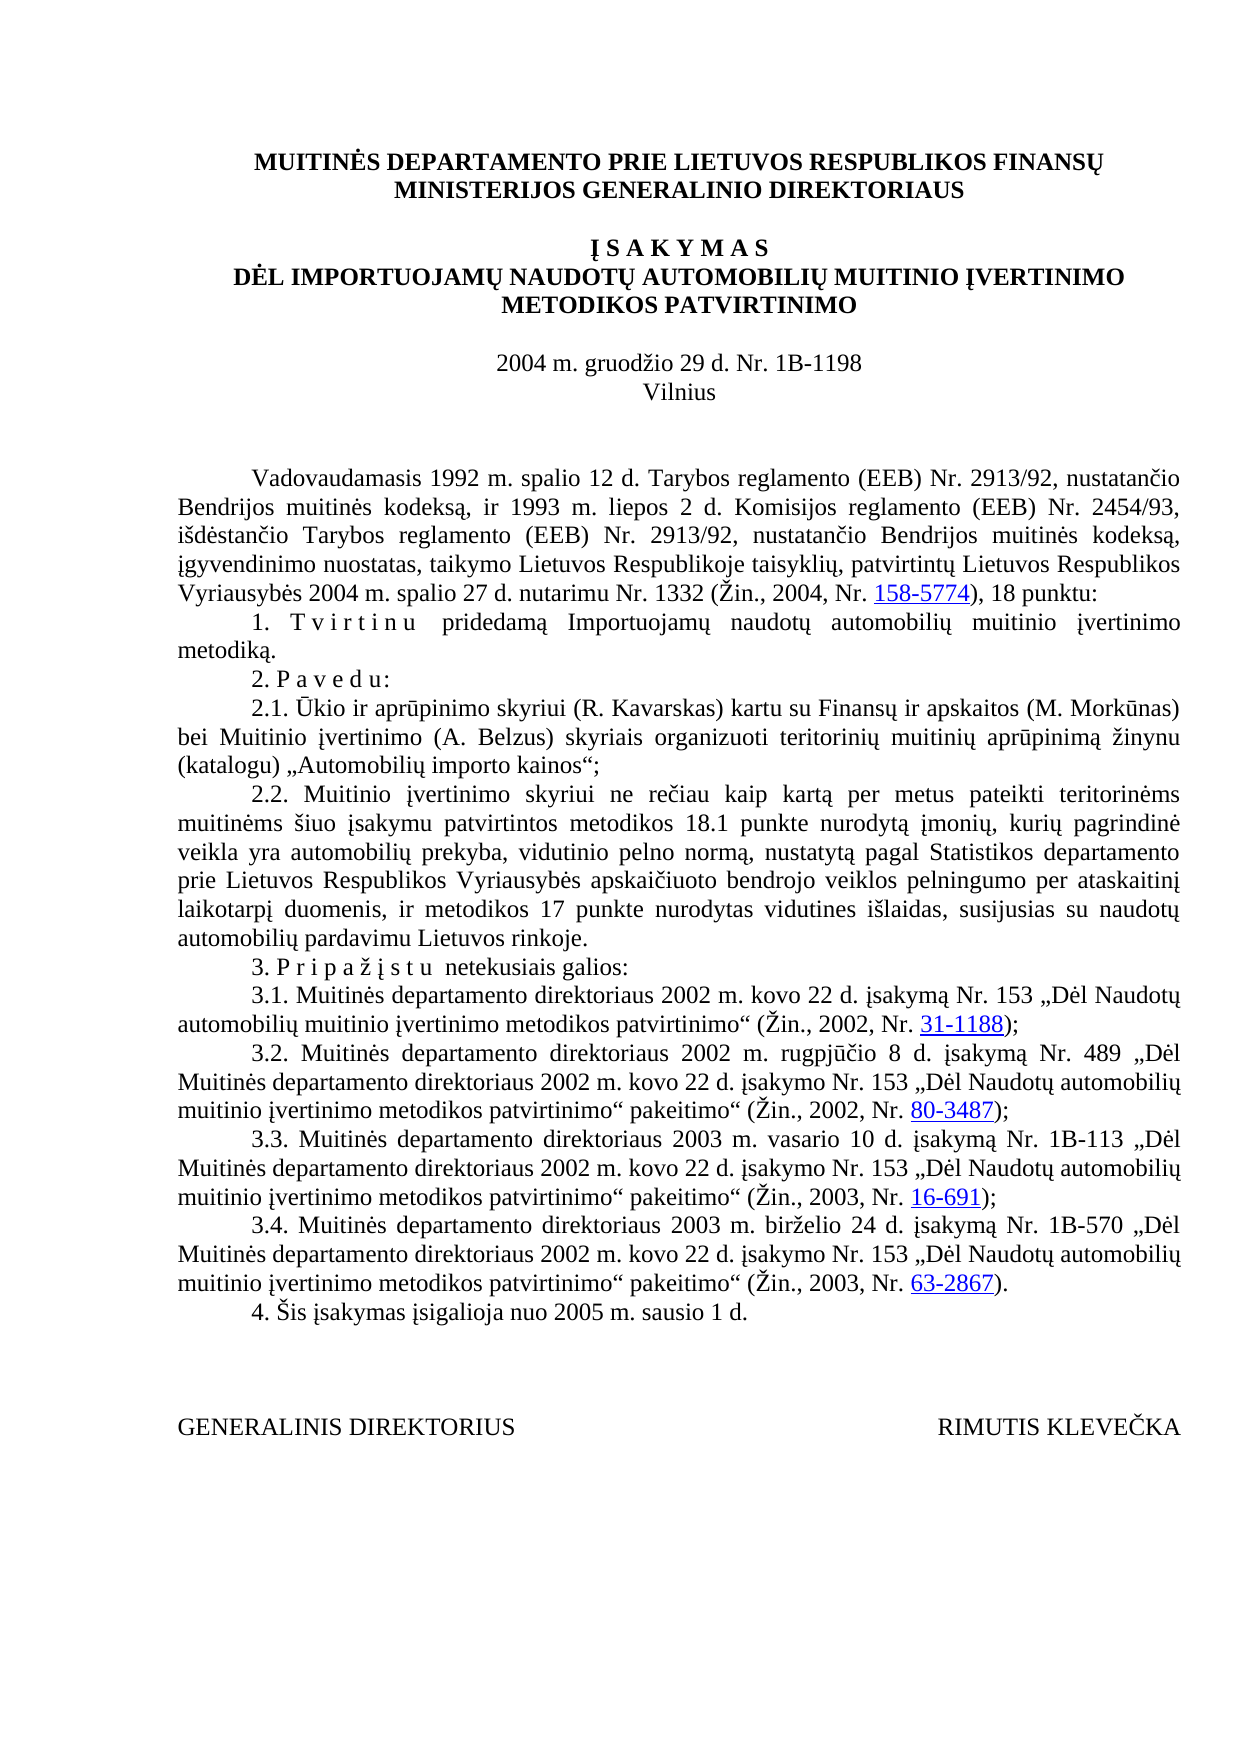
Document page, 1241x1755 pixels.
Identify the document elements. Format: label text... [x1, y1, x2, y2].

text 3.3. Muitinės departamento direktoriaus 2003 m. vasario 10 d. įsakymą Nr. 1B-113 „Dėl Muitinės departamento direktoriaus 2002 m. kovo 22 d. įsakymo Nr. 153 „Dėl Naudotų automobilių muitinio įvertinimo metodikos patvirtinimo“ pakeitimo“ (Žin., 2003, Nr. 16-691); [177, 1124, 1181, 1211]
text MUITINĖS DEPARTAMENTO PRIE LIETUVOS RESPUBLIKOS FINANSŲ MINISTERIJOS GENERALINIO DIREKTORIAUS [177, 147, 1181, 204]
text Vadovaudamasis 1992 m. spalio 12 d. Tarybos reglamento (EEB) Nr. 2913/92, nustatančio Bendrijos muitinės kodeksą, ir 1993 m. liepos 2 d. Komisijos reglamento (EEB) Nr. 2454/93, išdėstančio Tarybos reglamento (EEB) Nr. 2913/92, nustatančio Bendrijos muitinės kodeksą, įgyvendinimo nuostatas, taikymo Lietuvos Respublikoje taisyklių, patvirtintų Lietuvos Respublikos Vyriausybės 2004 m. spalio 27 d. nutarimu Nr. 1332 (Žin., 2004, Nr. 158-5774), 18 punktu: [177, 463, 1181, 607]
text GENERALINIS DIREKTORIUS RIMUTIS KLEVEČKA [177, 1412, 1181, 1441]
text 3.4. Muitinės departamento direktoriaus 2003 m. birželio 24 d. įsakymą Nr. 1B-570 „Dėl Muitinės departamento direktoriaus 2002 m. kovo 22 d. įsakymo Nr. 153 „Dėl Naudotų automobilių muitinio įvertinimo metodikos patvirtinimo“ pakeitimo“ (Žin., 2003, Nr. 63-2867). [177, 1211, 1181, 1297]
text 4. Šis įsakymas įsigalioja nuo 2005 m. sausio 1 d. [177, 1297, 1181, 1326]
text 2004 m. gruodžio 29 d. Nr. 1B-1198 [177, 348, 1181, 377]
text 2. Pavedu: [177, 664, 1181, 693]
text DĖL IMPORTUOJAMŲ NAUDOTŲ AUTOMOBILIŲ MUITINIO ĮVERTINIMO METODIKOS PATVIRTINIMO [177, 262, 1181, 319]
text 3. Pripažįstu netekusiais galios: [177, 952, 1181, 981]
text 1. Tvirtinu pridedamą Importuojamų naudotų automobilių muitinio įvertinimo metodiką. [177, 607, 1181, 664]
text 3.1. Muitinės departamento direktoriaus 2002 m. kovo 22 d. įsakymą Nr. 153 „Dėl Naudotų automobilių muitinio įvertinimo metodikos patvirtinimo“ (Žin., 2002, Nr. 31-1188); [177, 981, 1181, 1038]
text 2.1. Ūkio ir aprūpinimo skyriui (R. Kavarskas) kartu su Finansų ir apskaitos (M. Morkūnas) bei Muitinio įvertinimo (A. Belzus) skyriais organizuoti teritorinių muitinių aprūpinimą žinynu (katalogu) „Automobilių importo kainos“; [177, 693, 1181, 779]
text Vilnius [177, 377, 1181, 406]
text Į S A K Y M A S [177, 233, 1181, 262]
text 3.2. Muitinės departamento direktoriaus 2002 m. rugpjūčio 8 d. įsakymą Nr. 489 „Dėl Muitinės departamento direktoriaus 2002 m. kovo 22 d. įsakymo Nr. 153 „Dėl Naudotų automobilių muitinio įvertinimo metodikos patvirtinimo“ pakeitimo“ (Žin., 2002, Nr. 80-3487); [177, 1038, 1181, 1124]
text 2.2. Muitinio įvertinimo skyriui ne rečiau kaip kartą per metus pateikti teritorinėms muitinėms šiuo įsakymu patvirtintos metodikos 18.1 punkte nurodytą įmonių, kurių pagrindinė veikla yra automobilių prekyba, vidutinio pelno normą, nustatytą pagal Statistikos departamento prie Lietuvos Respublikos Vyriausybės apskaičiuoto bendrojo veiklos pelningumo per ataskaitinį laikotarpį duomenis, ir metodikos 17 punkte nurodytas vidutines išlaidas, susijusias su naudotų automobilių pardavimu Lietuvos rinkoje. [177, 779, 1181, 952]
